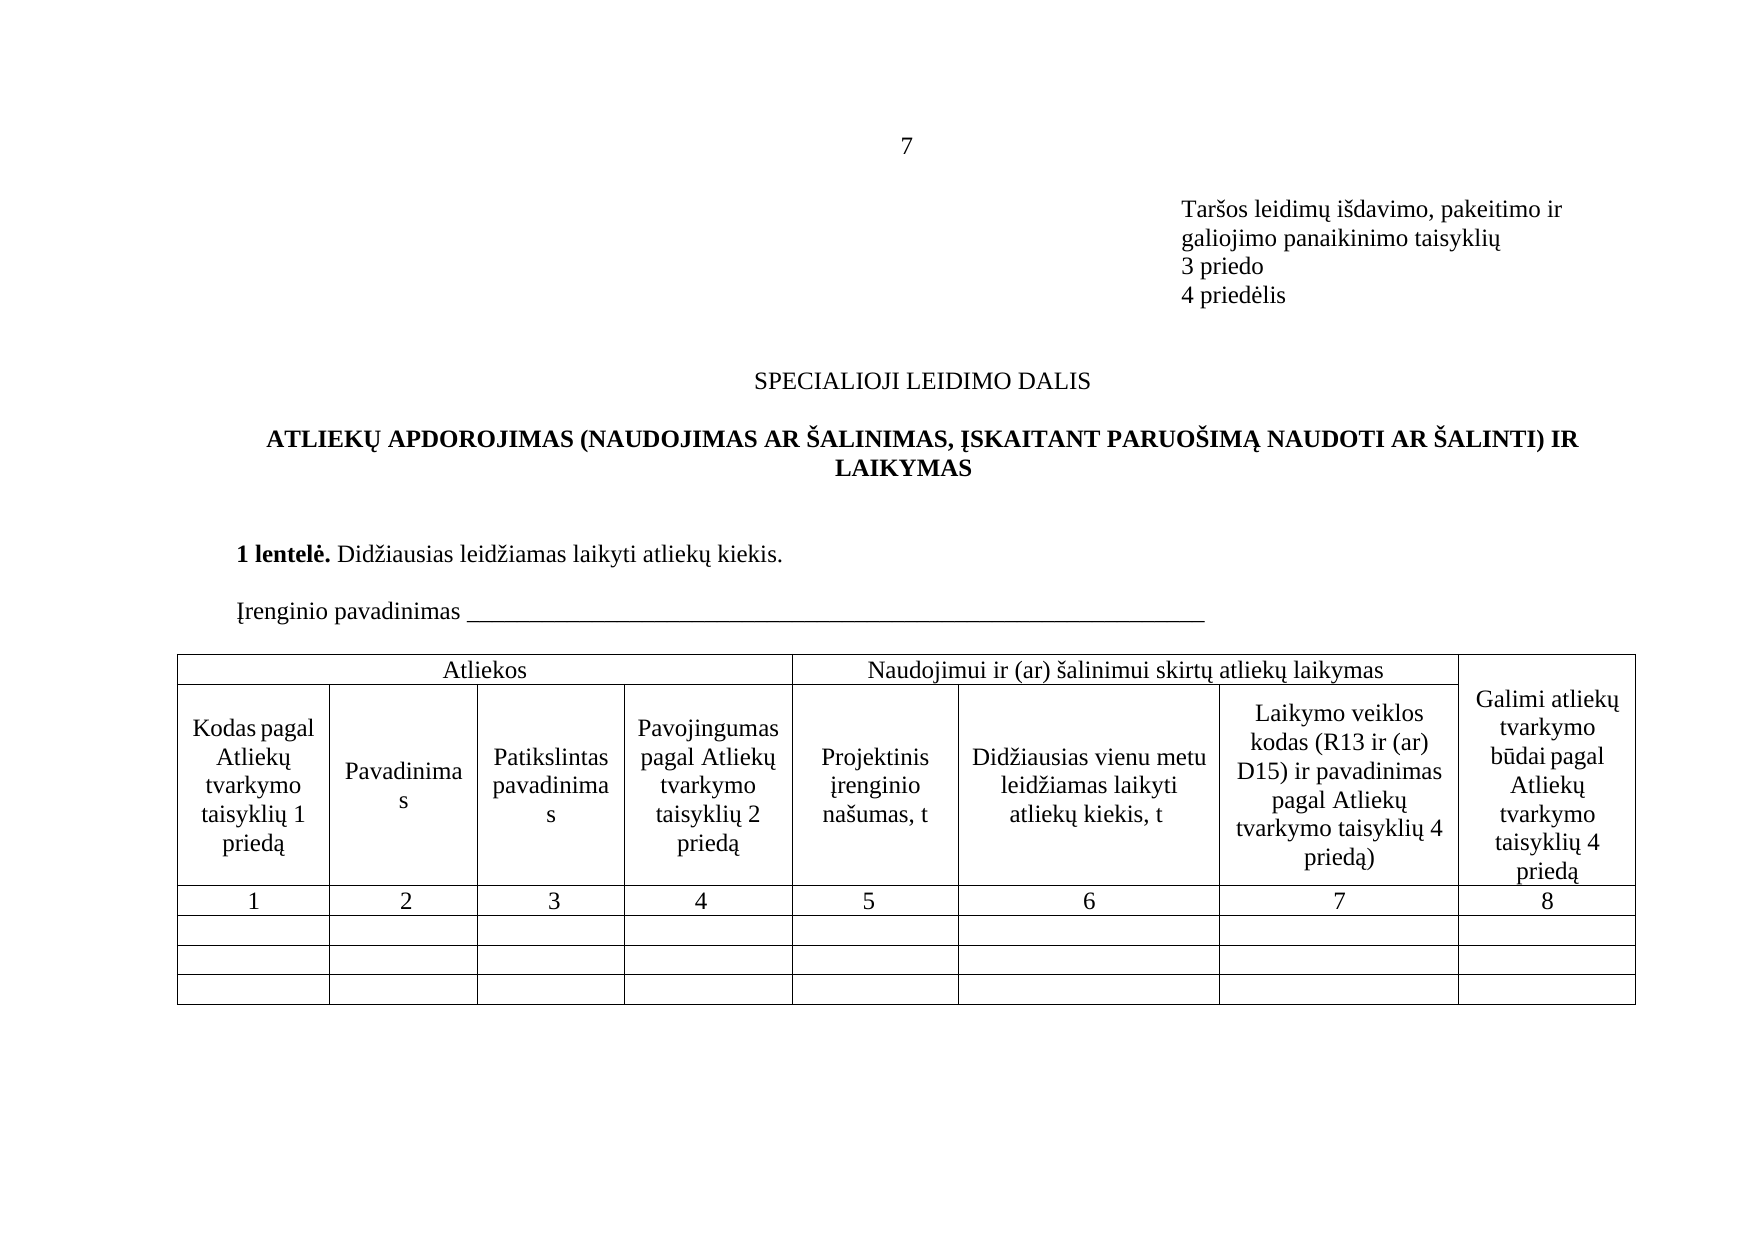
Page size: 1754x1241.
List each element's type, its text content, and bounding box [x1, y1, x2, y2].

table_cell [625, 975, 792, 1004]
table_cell [625, 946, 792, 974]
table_cell [1220, 975, 1458, 1004]
text 1 lentelė. Didžiausias leidžiamas laikyti atliekų kiekis. [177, 539, 1636, 568]
text Taršos leidimų išdavimo, pakeitimo ir galiojimo panaikinimo taisyklių [1181, 194, 1636, 251]
text Įrenginio pavadinimas  [177, 596, 1636, 625]
table_cell [959, 975, 1219, 1004]
table_cell [1459, 946, 1635, 974]
table_cell [793, 946, 958, 974]
table_header Atliekos [178, 655, 792, 684]
table_cell Pavojingumas pagal Atliekų tvarkymo taisyklių 2 priedą [625, 685, 792, 885]
table_cell 5 [793, 886, 958, 915]
text 3 priedo [177, 251, 1636, 280]
table_cell Didžiausias vienu metu leidžiamas laikyti atliekų kiekis, t [959, 685, 1219, 885]
table_cell [178, 946, 329, 974]
table_cell 2 [330, 886, 477, 915]
table_cell [625, 916, 792, 944]
table_cell [178, 975, 329, 1004]
table_cell Patikslintas pavadinimas [478, 685, 624, 885]
table_cell [330, 916, 477, 944]
table_cell 3 [478, 886, 624, 915]
table_cell 8 [1459, 886, 1635, 915]
table_cell [330, 946, 477, 974]
table_cell Pavadinimas [330, 685, 477, 885]
table_cell 6 [959, 886, 1219, 915]
table_cell [793, 916, 958, 944]
table_cell [1220, 946, 1458, 974]
table_cell [959, 916, 1219, 944]
table_cell Laikymo veiklos kodas (R13 ir (ar) D15) ir pavadinimas pagal Atliekų tvarkymo taisyklių 4 priedą) [1220, 685, 1458, 885]
text 4 priedėlis [177, 280, 1636, 309]
table_cell Kodas pagal Atliekų tvarkymo taisyklių 1 priedą [178, 685, 329, 885]
table_cell [478, 946, 624, 974]
table_cell [1459, 975, 1635, 1004]
table_cell [478, 916, 624, 944]
table_cell [330, 975, 477, 1004]
table_cell 1 [178, 886, 329, 915]
text SPECIALIOJI LEIDIMO DALIS [177, 366, 1636, 395]
table_header Naudojimui ir (ar) šalinimui skirtų atliekų laikymas [793, 655, 1458, 684]
table_cell [793, 975, 958, 1004]
table_cell [959, 946, 1219, 974]
table_cell Projektinis įrenginio našumas, t [793, 685, 958, 885]
table_cell [178, 916, 329, 944]
table_cell [478, 975, 624, 1004]
table_header Galimi atliekų tvarkymo būdai pagal Atliekų tvarkymo taisyklių 4 priedą [1459, 655, 1635, 885]
table_cell 4 [625, 886, 792, 915]
table_cell [1220, 916, 1458, 944]
text ATLIEKŲ APDOROJIMAS (NAUDOJIMAS AR ŠALINIMAS, ĮSKAITANT PARUOŠIMĄ NAUDOTI AR ŠALINTI) IR LAIKYMAS [177, 424, 1636, 481]
table_cell [1459, 916, 1635, 944]
table_cell 7 [1220, 886, 1458, 915]
